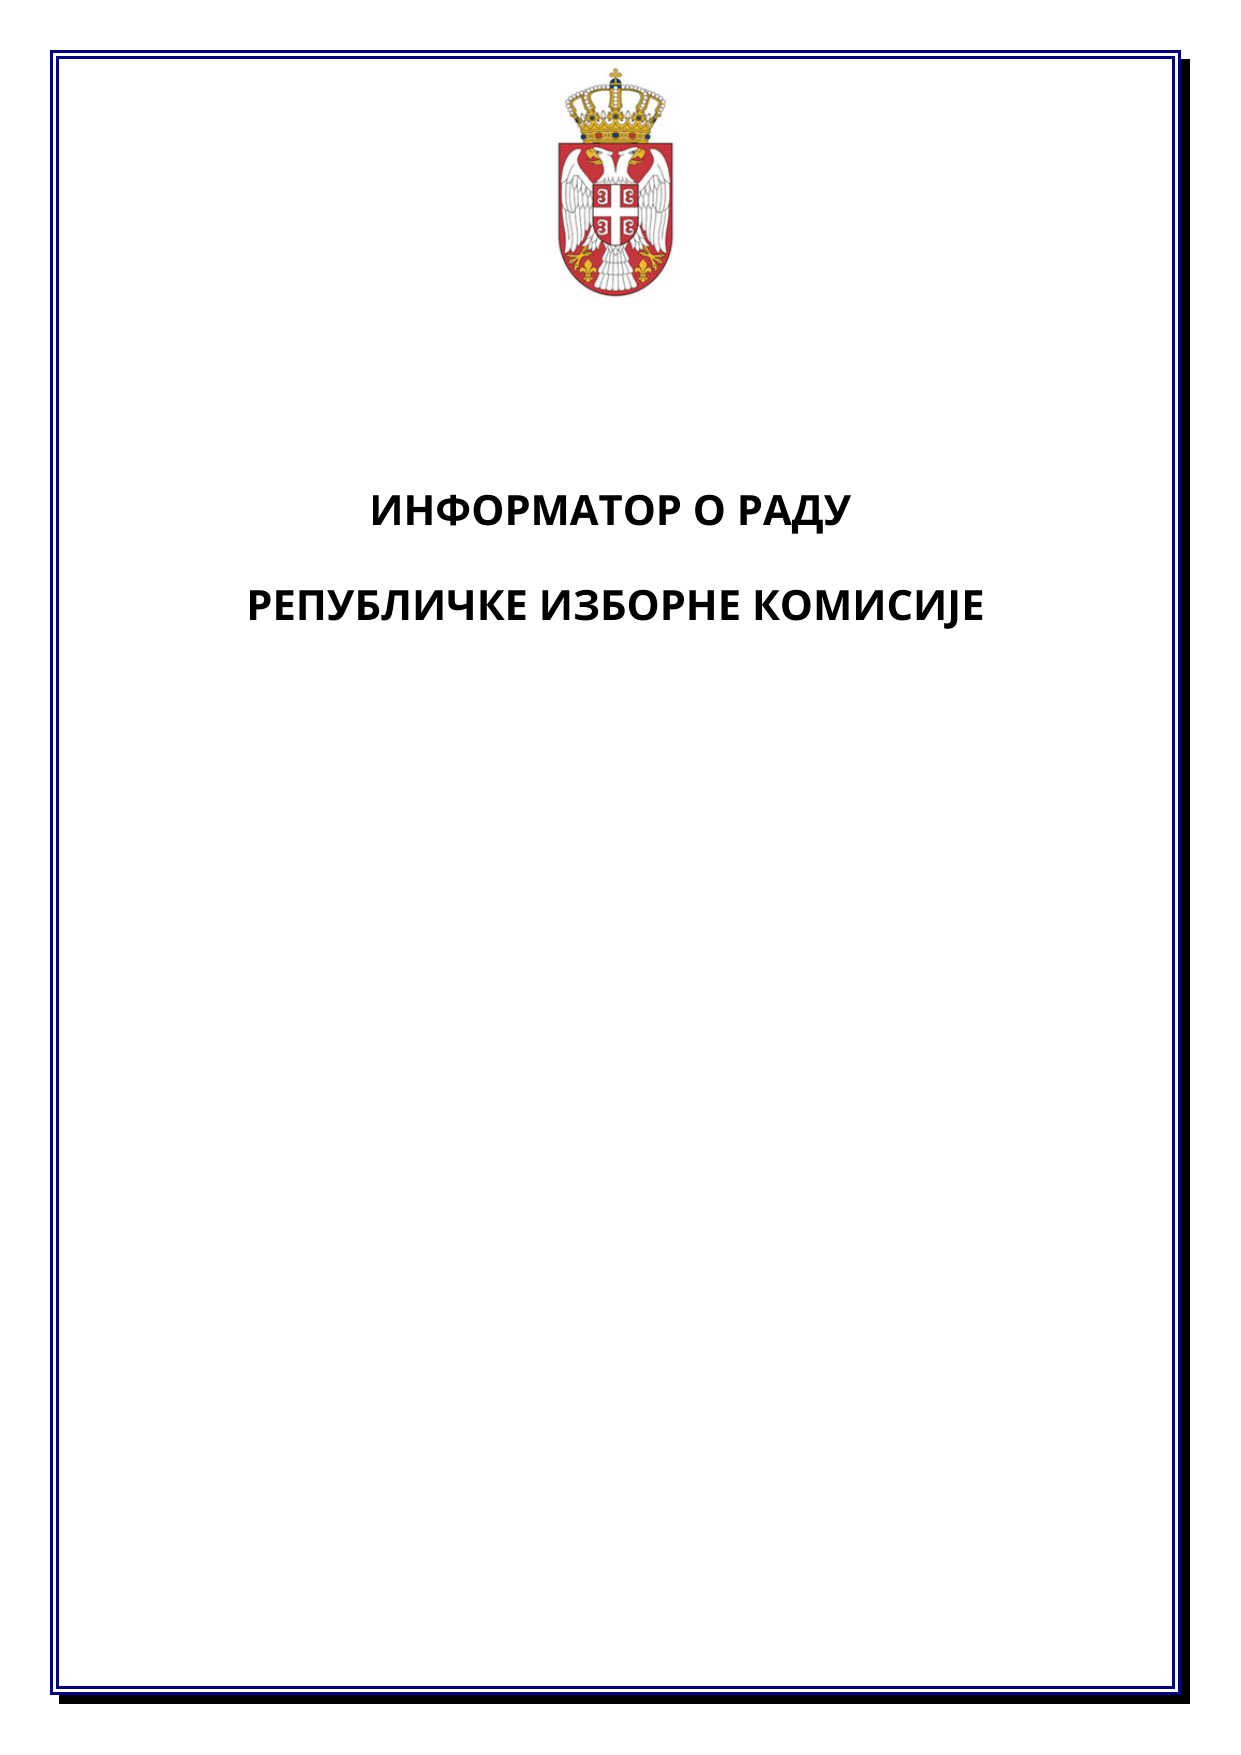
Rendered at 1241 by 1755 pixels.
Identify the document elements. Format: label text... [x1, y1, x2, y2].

text ИНФОРМАТОР О РАДУ [168, 481, 1063, 538]
text РЕПУБЛИЧКЕ ИЗБОРНЕ КОМИСИЈЕ [168, 576, 1063, 632]
